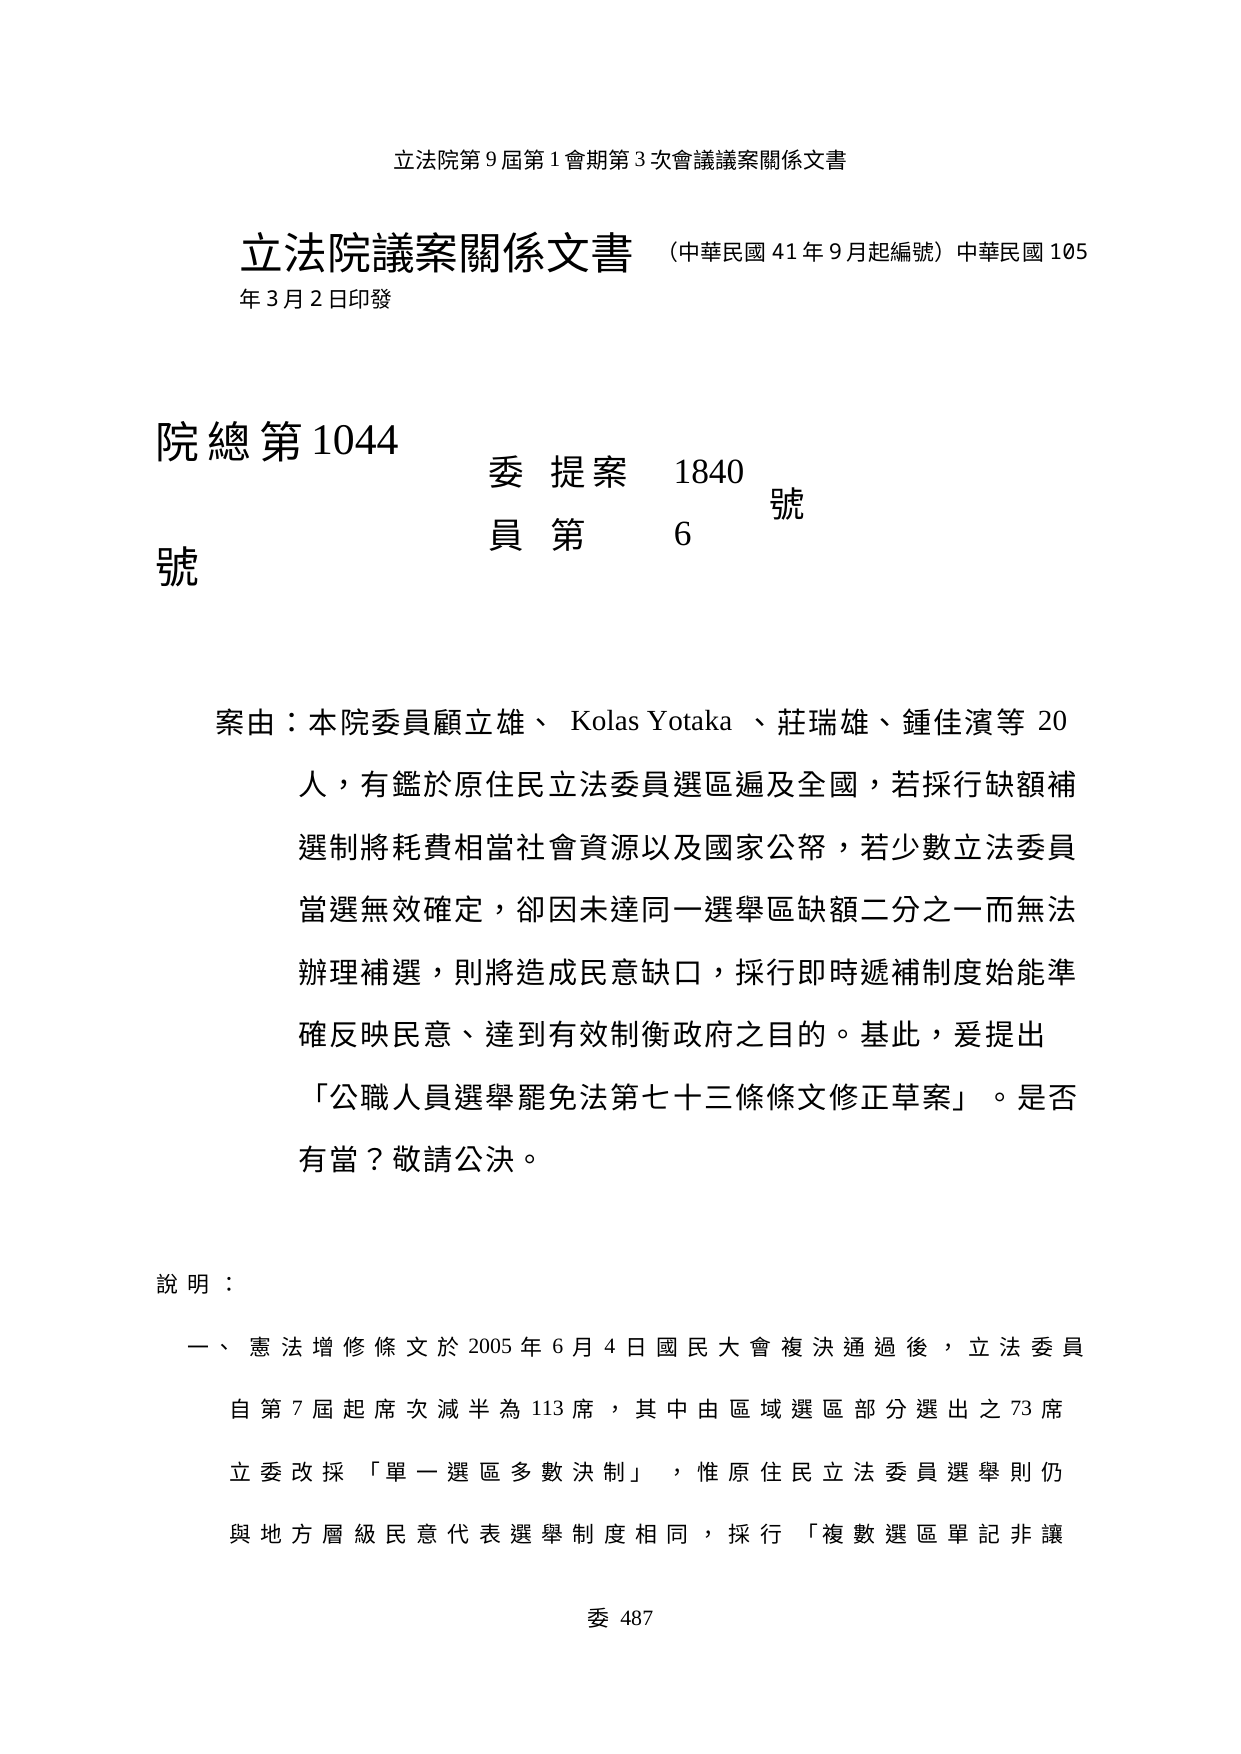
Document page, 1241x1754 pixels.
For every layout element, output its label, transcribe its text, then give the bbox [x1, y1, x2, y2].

table_header 委員 [431, 377, 545, 627]
table_header 18406 [651, 377, 763, 627]
table_header [804, 377, 819, 627]
text 立法院議案關係文書 （中華民國41年9月起編號）中華民國105年3月2日印發 [239, 219, 1089, 314]
text 說明： [151, 1252, 1089, 1314]
table_header 提案第 [545, 377, 651, 627]
table_header 院總第1044號 [151, 377, 431, 627]
text 案由：本院委員顧立雄、Kolas Yotaka、莊瑞雄、鍾佳濱等20人，有鑑於原住民立法委員選區遍及全國，若採行缺額補選制將耗費相當社會資源以及國家公帑，若少數立法委員當選無效確定，卻因未達同一選舉區缺額二分之一而無法辦理補選，則將造成民意缺口，採行即時遞補制度始能準確反映民意、達到有效制衡政府之目的。基此，爰提出「公職人員選舉罷免法第七十三條條文修正草案」。是否有當？敬請公決。 [206, 689, 1089, 1189]
text 一、憲法增修條文於2005年6月4日國民大會複決通過後，立法委員自第7屆起席次減半為113席，其中由區域選區部分選出之73席立委改採「單一選區多數決制」，惟原住民立法委員選舉則仍與地方層級民意代表選舉制度相同，採行「複數選區單記非讓 [173, 1314, 1089, 1564]
table_header 號 [763, 377, 799, 627]
table_header [800, 377, 804, 627]
